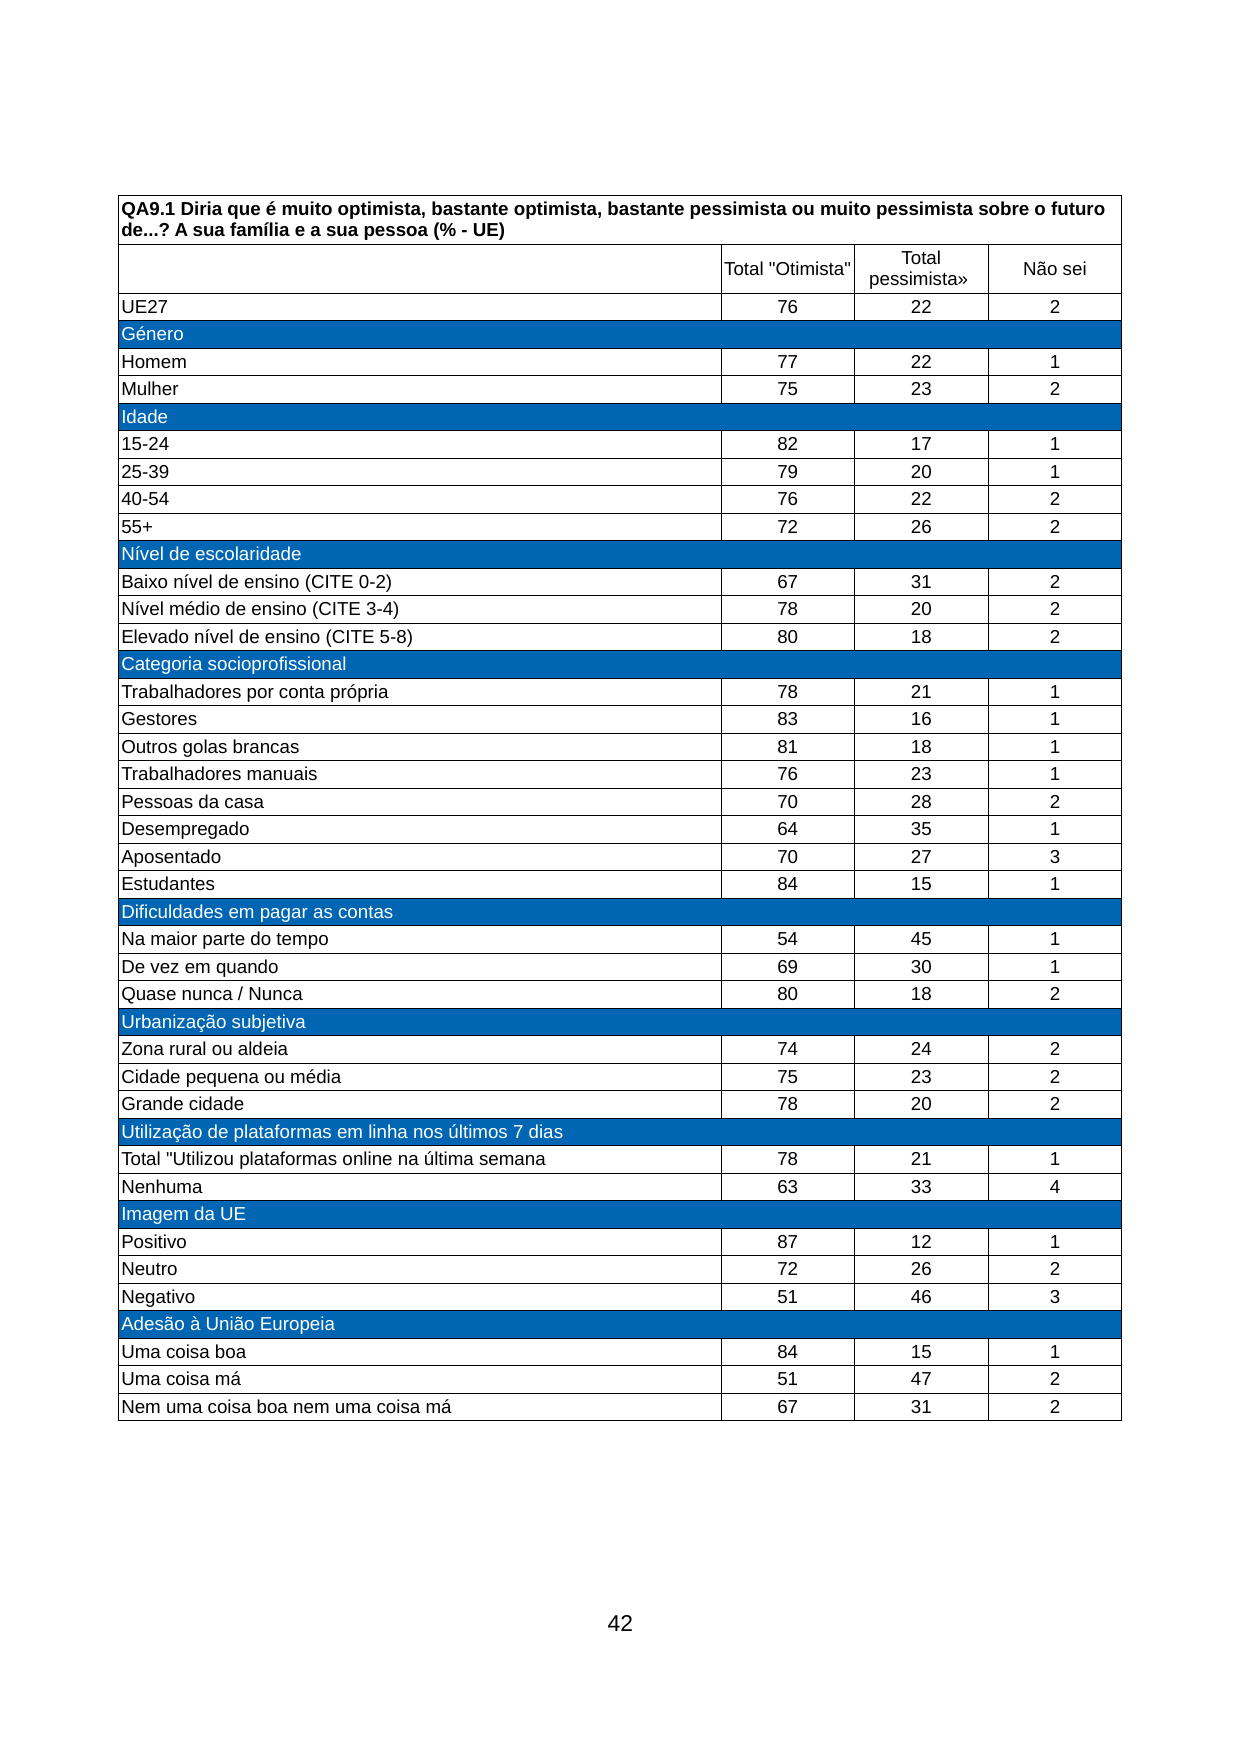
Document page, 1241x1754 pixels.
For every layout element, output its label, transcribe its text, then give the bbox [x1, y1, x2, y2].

table_cell Negativo [119, 1284, 721, 1310]
table_cell 21 [855, 1146, 988, 1173]
table_cell Idade [119, 404, 1121, 430]
table_cell 81 [722, 734, 854, 760]
table_cell 2 [989, 1091, 1121, 1118]
table_cell 46 [855, 1284, 988, 1310]
table_cell 16 [855, 706, 988, 733]
table_cell Dificuldades em pagar as contas [119, 899, 1121, 925]
table_cell 25-39 [119, 459, 721, 485]
table_cell 2 [989, 624, 1121, 650]
table_cell Zona rural ou aldeia [119, 1036, 721, 1063]
table_cell 84 [722, 871, 854, 898]
table_cell 18 [855, 734, 988, 760]
table_cell 72 [722, 1256, 854, 1283]
table_cell 27 [855, 844, 988, 870]
table_cell Trabalhadores por conta própria [119, 679, 721, 705]
table_cell 24 [855, 1036, 988, 1063]
table_cell 26 [855, 1256, 988, 1283]
table_cell Baixo nível de ensino (CITE 0-2) [119, 569, 721, 595]
table_cell 3 [989, 844, 1121, 870]
table_cell Aposentado [119, 844, 721, 870]
table_cell 28 [855, 789, 988, 815]
table_cell 1 [989, 1339, 1121, 1365]
table_cell Nível de escolaridade [119, 541, 1121, 568]
table_cell Trabalhadores manuais [119, 761, 721, 788]
table_cell Elevado nível de ensino (CITE 5-8) [119, 624, 721, 650]
table_cell 20 [855, 1091, 988, 1118]
table_cell 2 [989, 376, 1121, 403]
table_cell Estudantes [119, 871, 721, 898]
table_cell Positivo [119, 1229, 721, 1255]
table_cell Género [119, 321, 1121, 348]
table_cell 35 [855, 816, 988, 843]
table_cell 26 [855, 514, 988, 540]
table_cell Cidade pequena ou média [119, 1064, 721, 1090]
table_cell 2 [989, 789, 1121, 815]
table_cell 75 [722, 1064, 854, 1090]
table_cell 31 [855, 569, 988, 595]
table_cell Adesão à União Europeia [119, 1311, 1121, 1338]
table_cell 67 [722, 1394, 854, 1420]
table_cell 1 [989, 679, 1121, 705]
table_cell 2 [989, 1394, 1121, 1420]
table_cell Quase nunca / Nunca [119, 981, 721, 1008]
table_cell 2 [989, 486, 1121, 513]
table_cell 70 [722, 844, 854, 870]
table_cell Uma coisa boa [119, 1339, 721, 1365]
table_cell 21 [855, 679, 988, 705]
table_cell UE27 [119, 294, 721, 320]
table_cell [119, 245, 721, 293]
table_cell Nível médio de ensino (CITE 3-4) [119, 596, 721, 623]
table_cell Categoria socioprofissional [119, 651, 1121, 678]
table_cell 17 [855, 431, 988, 458]
table_cell Total pessimista» [855, 245, 988, 293]
table_cell 18 [855, 624, 988, 650]
table_cell 55+ [119, 514, 721, 540]
table_cell 82 [722, 431, 854, 458]
table_cell 74 [722, 1036, 854, 1063]
table_cell 1 [989, 349, 1121, 375]
table_cell 20 [855, 596, 988, 623]
table_cell 45 [855, 926, 988, 953]
table_cell 1 [989, 761, 1121, 788]
table_cell 23 [855, 761, 988, 788]
table_cell 78 [722, 679, 854, 705]
table_cell 87 [722, 1229, 854, 1255]
table_cell Nem uma coisa boa nem uma coisa má [119, 1394, 721, 1420]
table_cell 22 [855, 486, 988, 513]
table_cell 2 [989, 1064, 1121, 1090]
table_cell 40-54 [119, 486, 721, 513]
table_cell 1 [989, 1229, 1121, 1255]
table_cell 2 [989, 569, 1121, 595]
table_cell 15-24 [119, 431, 721, 458]
table_cell 2 [989, 596, 1121, 623]
table_cell 1 [989, 926, 1121, 953]
table_cell 83 [722, 706, 854, 733]
table_cell 84 [722, 1339, 854, 1365]
table_cell 47 [855, 1366, 988, 1393]
table_cell 1 [989, 954, 1121, 980]
table_cell 63 [722, 1174, 854, 1200]
table_cell 51 [722, 1284, 854, 1310]
table_cell 78 [722, 596, 854, 623]
table_cell 12 [855, 1229, 988, 1255]
table_cell 4 [989, 1174, 1121, 1200]
table_cell 23 [855, 1064, 988, 1090]
table_cell 64 [722, 816, 854, 843]
table_header QA9.1 Diria que é muito optimista, bastante optimista, bastante pessimista ou muito pessimista sobre o futuro de...? A sua família e a sua pessoa (% - UE) [119, 196, 1121, 244]
table_cell Mulher [119, 376, 721, 403]
table_cell 77 [722, 349, 854, 375]
table_cell Total "Utilizou plataformas online na última semana [119, 1146, 721, 1173]
table_cell 30 [855, 954, 988, 980]
table_cell Nenhuma [119, 1174, 721, 1200]
table_cell 1 [989, 459, 1121, 485]
table_cell Pessoas da casa [119, 789, 721, 815]
table_cell 54 [722, 926, 854, 953]
table_cell Imagem da UE [119, 1201, 1121, 1228]
table_cell 1 [989, 706, 1121, 733]
table_cell 1 [989, 871, 1121, 898]
table_cell 15 [855, 871, 988, 898]
table_cell 2 [989, 294, 1121, 320]
table_cell 2 [989, 1366, 1121, 1393]
table_cell 51 [722, 1366, 854, 1393]
table_cell 20 [855, 459, 988, 485]
table_cell 67 [722, 569, 854, 595]
table_cell 79 [722, 459, 854, 485]
table_cell 76 [722, 761, 854, 788]
table_cell 80 [722, 624, 854, 650]
table_cell Não sei [989, 245, 1121, 293]
table_cell 1 [989, 1146, 1121, 1173]
table_cell 69 [722, 954, 854, 980]
table_cell 72 [722, 514, 854, 540]
table_cell 1 [989, 816, 1121, 843]
table_cell Outros golas brancas [119, 734, 721, 760]
table_cell 18 [855, 981, 988, 1008]
table_cell Grande cidade [119, 1091, 721, 1118]
table_cell Na maior parte do tempo [119, 926, 721, 953]
table_cell 31 [855, 1394, 988, 1420]
table_cell 33 [855, 1174, 988, 1200]
table_cell Gestores [119, 706, 721, 733]
table_cell 76 [722, 486, 854, 513]
table_cell Total "Otimista" [722, 245, 854, 293]
table_cell Urbanização subjetiva [119, 1009, 1121, 1035]
table_cell 3 [989, 1284, 1121, 1310]
table_cell 15 [855, 1339, 988, 1365]
table_cell 78 [722, 1091, 854, 1118]
table_cell 22 [855, 349, 988, 375]
table_cell 2 [989, 514, 1121, 540]
table_cell 2 [989, 1256, 1121, 1283]
table_cell 70 [722, 789, 854, 815]
table_cell 75 [722, 376, 854, 403]
table_cell 2 [989, 981, 1121, 1008]
table_cell 1 [989, 734, 1121, 760]
table_cell 22 [855, 294, 988, 320]
table_cell Uma coisa má [119, 1366, 721, 1393]
table_cell Homem [119, 349, 721, 375]
table_cell 1 [989, 431, 1121, 458]
table_cell 23 [855, 376, 988, 403]
table_cell De vez em quando [119, 954, 721, 980]
table_cell 78 [722, 1146, 854, 1173]
table_cell Utilização de plataformas em linha nos últimos 7 dias [119, 1119, 1121, 1145]
table_cell 2 [989, 1036, 1121, 1063]
table_cell Desempregado [119, 816, 721, 843]
table_cell Neutro [119, 1256, 721, 1283]
table_cell 80 [722, 981, 854, 1008]
table_cell 76 [722, 294, 854, 320]
